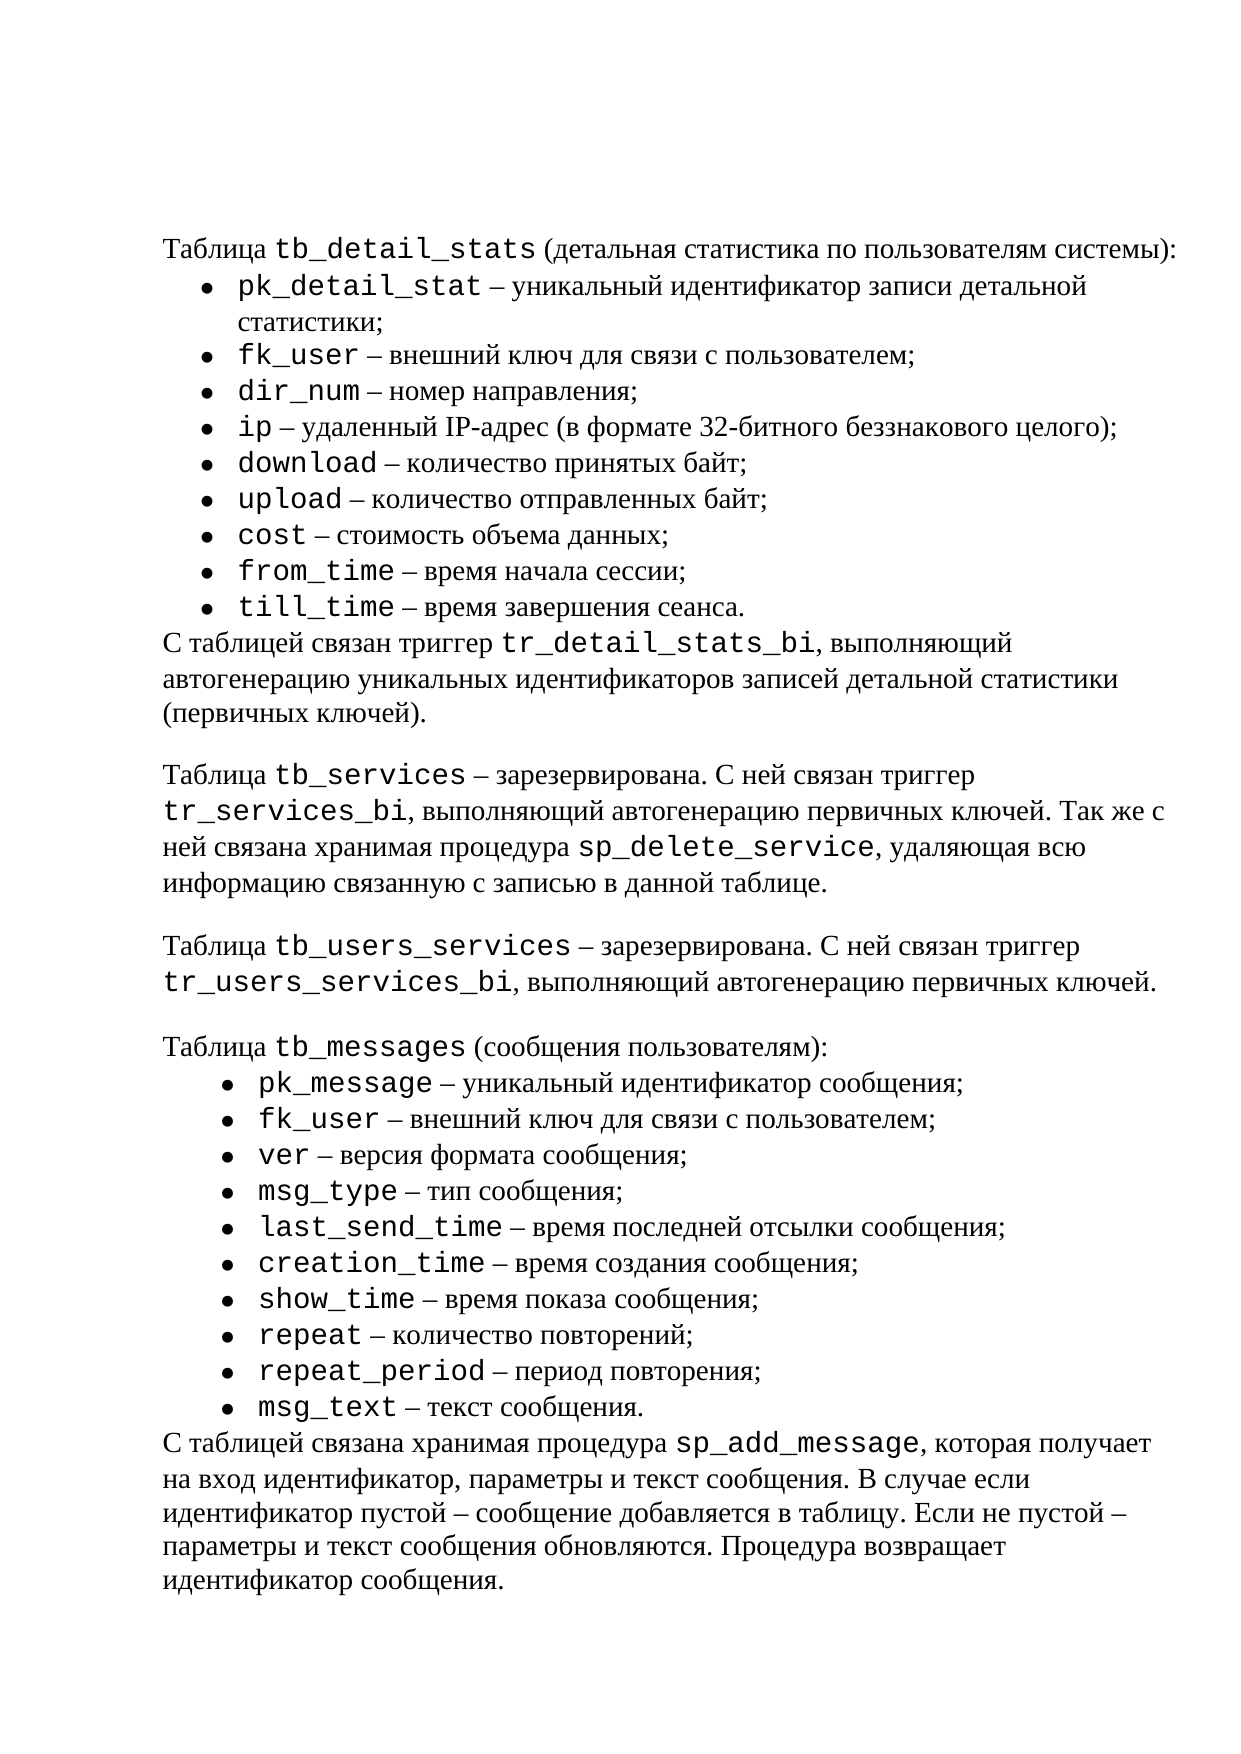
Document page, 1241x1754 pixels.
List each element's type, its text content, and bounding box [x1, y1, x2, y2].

list from_time – время начала сессии; [200, 553, 1181, 589]
list cost – стоимость объема данных; [200, 517, 1181, 553]
list msg_type – тип сообщения; [228, 1173, 1181, 1209]
list ver – версия формата сообщения; [228, 1137, 1181, 1173]
list msg_text – текст сообщения. [228, 1389, 1181, 1425]
list show_time – время показа сообщения; [228, 1281, 1181, 1317]
text Таблица tb_messages (сообщения пользователям): [88, 1029, 1181, 1065]
list repeat_period – период повторения; [228, 1353, 1181, 1389]
list fk_user – внешний ключ для связи с пользователем; [200, 337, 1181, 373]
list download – количество принятых байт; [200, 445, 1181, 481]
list fk_user – внешний ключ для связи с пользователем; [228, 1101, 1181, 1137]
text С таблицей связана хранимая процедура sp_add_message, которая получает на вход идентификатор, параметры и текст сообщения. В случае если идентификатор пустой – сообщение добавляется в таблицу. Если не пустой – параметры и текст сообщения обновляются. Процедура возвращает идентификатор сообщения. [162, 1425, 1181, 1595]
list ip – удаленный IP-адрес (в формате 32-битного беззнакового целого); [200, 409, 1181, 445]
list upload – количество отправленных байт; [200, 481, 1181, 517]
text Таблица tb_users_services – зарезервирована. С ней связан триггер tr_users_services_bi, выполняющий автогенерацию первичных ключей. [162, 928, 1181, 1000]
text С таблицей связан триггер tr_detail_stats_bi, выполняющий автогенерацию уникальных идентификаторов записей детальной статистики (первичных ключей). [162, 626, 1181, 729]
list dir_num – номер направления; [200, 373, 1181, 409]
list pk_message – уникальный идентификатор сообщения; [228, 1065, 1181, 1101]
list repeat – количество повторений; [228, 1317, 1181, 1353]
list pk_detail_stat – уникальный идентификатор записи детальной статистики; [200, 268, 1181, 337]
list last_send_time – время последней отсылки сообщения; [228, 1209, 1181, 1245]
list till_time – время завершения сеанса. [200, 589, 1181, 626]
text Таблица tb_services – зарезервирована. С ней связан триггер tr_services_bi, выполняющий автогенерацию первичных ключей. Так же с ней связана хранимая процедура sp_delete_service, удаляющая всю информацию связанную с записью в данной таблице. [162, 757, 1181, 899]
list creation_time – время создания сообщения; [228, 1245, 1181, 1281]
text Таблица tb_detail_stats (детальная статистика по пользователям системы): [88, 232, 1181, 268]
